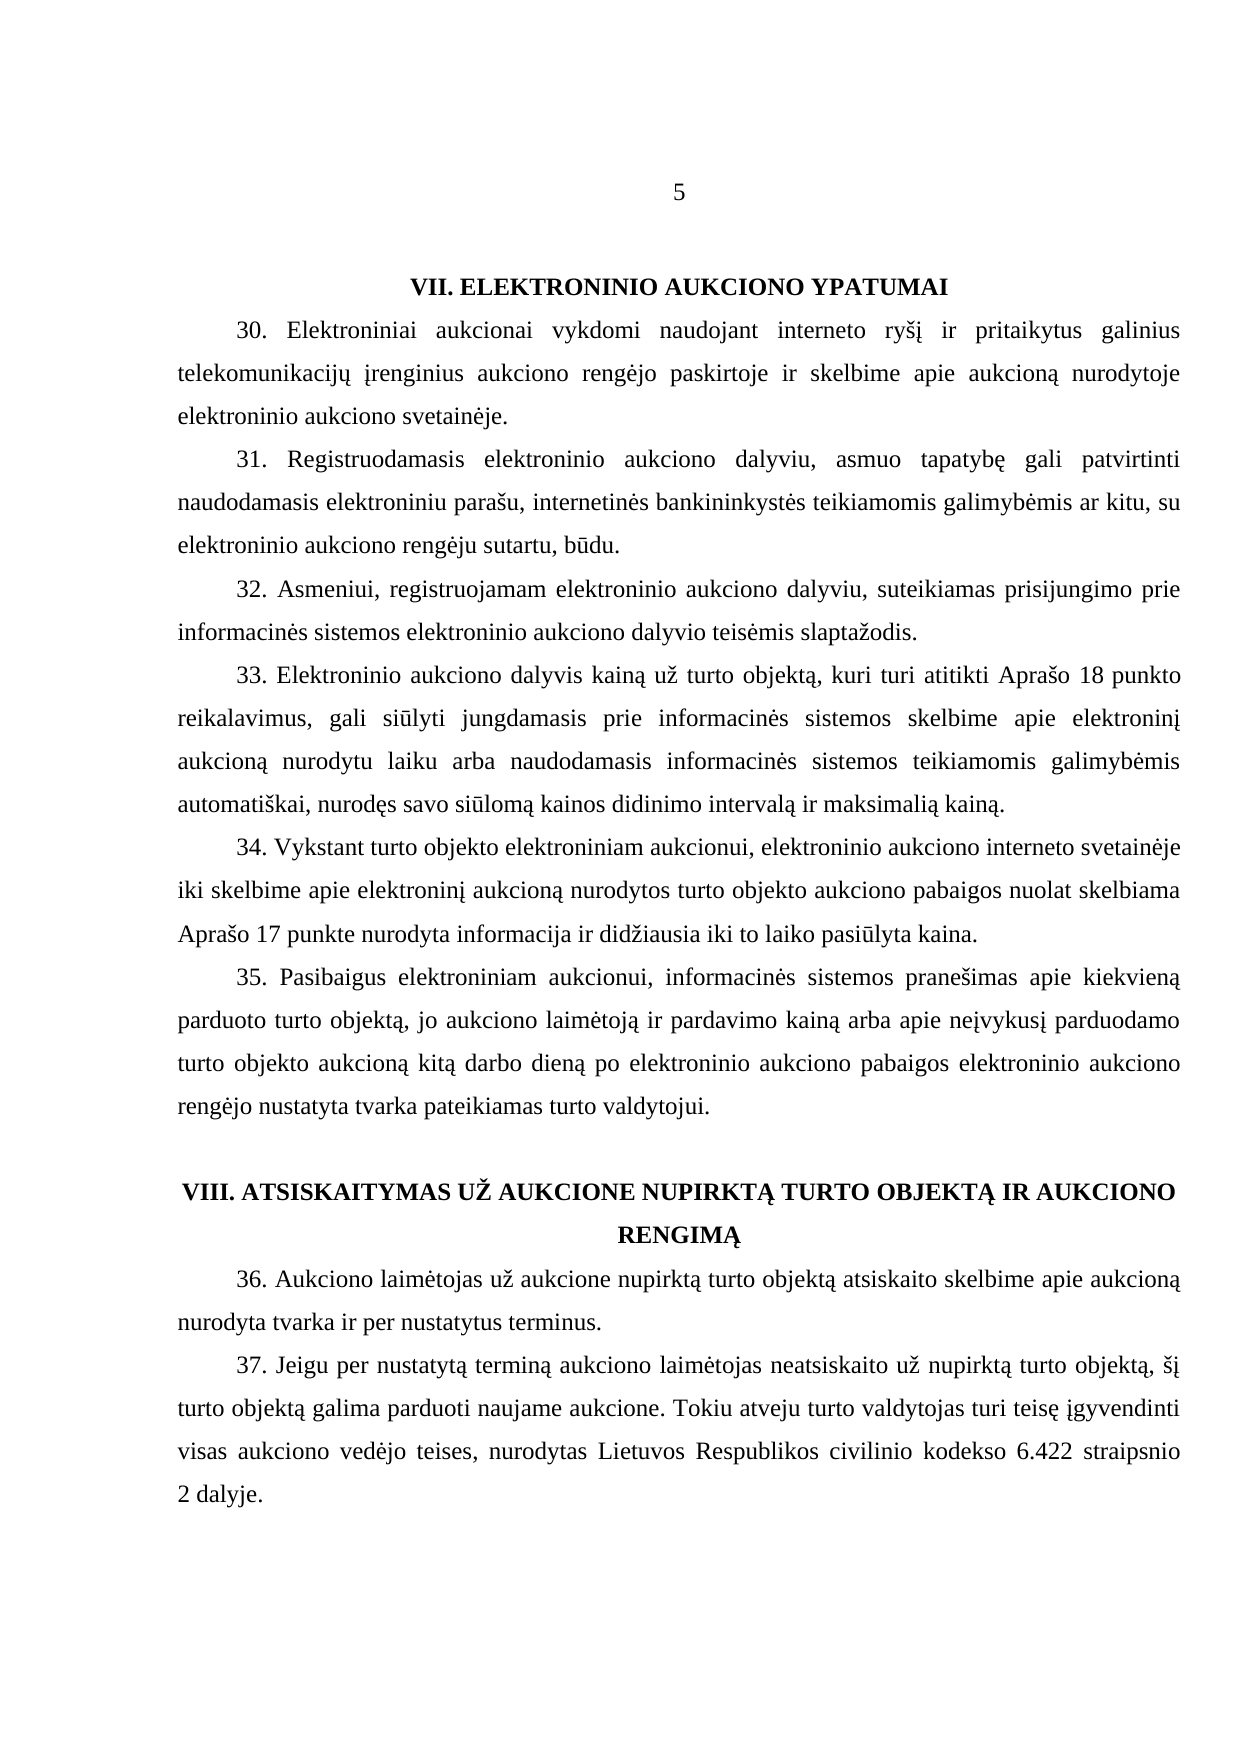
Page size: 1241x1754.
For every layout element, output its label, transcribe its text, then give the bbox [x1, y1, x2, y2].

text 37. Jeigu per nustatytą terminą aukciono laimėtojas neatsiskaito už nupirktą turto objektą, šį turto objektą galima parduoti naujame aukcione. Tokiu atveju turto valdytojas turi teisę įgyvendinti visas aukciono vedėjo teises, nurodytas Lietuvos Respublikos civilinio kodekso 6.422 straipsnio 2 dalyje. [177, 1350, 1181, 1508]
text 34. Vykstant turto objekto elektroniniam aukcionui, elektroninio aukciono interneto svetainėje iki skelbime apie elektroninį aukcioną nurodytos turto objekto aukciono pabaigos nuolat skelbiama Aprašo 17 punkte nurodyta informacija ir didžiausia iki to laiko pasiūlyta kaina. [177, 832, 1181, 947]
text VIII. ATSISKAITYMAS UŽ AUKCIONE NUPIRKTĄ TURTO OBJEKTĄ IR AUKCIONO RENGIMĄ [177, 1177, 1181, 1249]
text 32. Asmeniui, registruojamam elektroninio aukciono dalyviu, suteikiamas prisijungimo prie informacinės sistemos elektroninio aukciono dalyvio teisėmis slaptažodis. [177, 574, 1181, 646]
text 31. Registruodamasis elektroninio aukciono dalyviu, asmuo tapatybę gali patvirtinti naudodamasis elektroniniu parašu, internetinės bankininkystės teikiamomis galimybėmis ar kitu, su elektroninio aukciono rengėju sutartu, būdu. [177, 444, 1181, 559]
text 30. Elektroniniai aukcionai vykdomi naudojant interneto ryšį ir pritaikytus galinius telekomunikacijų įrenginius aukciono rengėjo paskirtoje ir skelbime apie aukcioną nurodytoje elektroninio aukciono svetainėje. [177, 315, 1181, 430]
text 36. Aukciono laimėtojas už aukcione nupirktą turto objektą atsiskaito skelbime apie aukcioną nurodyta tvarka ir per nustatytus terminus. [177, 1264, 1181, 1336]
text 35. Pasibaigus elektroniniam aukcionui, informacinės sistemos pranešimas apie kiekvieną parduoto turto objektą, jo aukciono laimėtoją ir pardavimo kainą arba apie neįvykusį parduodamo turto objekto aukcioną kitą darbo dieną po elektroninio aukciono pabaigos elektroninio aukciono rengėjo nustatyta tvarka pateikiamas turto valdytojui. [177, 962, 1181, 1120]
text VII. ELEKTRONINIO AUKCIONO YPATUMAI [177, 272, 1181, 301]
text 33. Elektroninio aukciono dalyvis kainą už turto objektą, kuri turi atitikti Aprašo 18 punkto reikalavimus, gali siūlyti jungdamasis prie informacinės sistemos skelbime apie elektroninį aukcioną nurodytu laiku arba naudodamasis informacinės sistemos teikiamomis galimybėmis automatiškai, nurodęs savo siūlomą kainos didinimo intervalą ir maksimalią kainą. [177, 660, 1181, 818]
